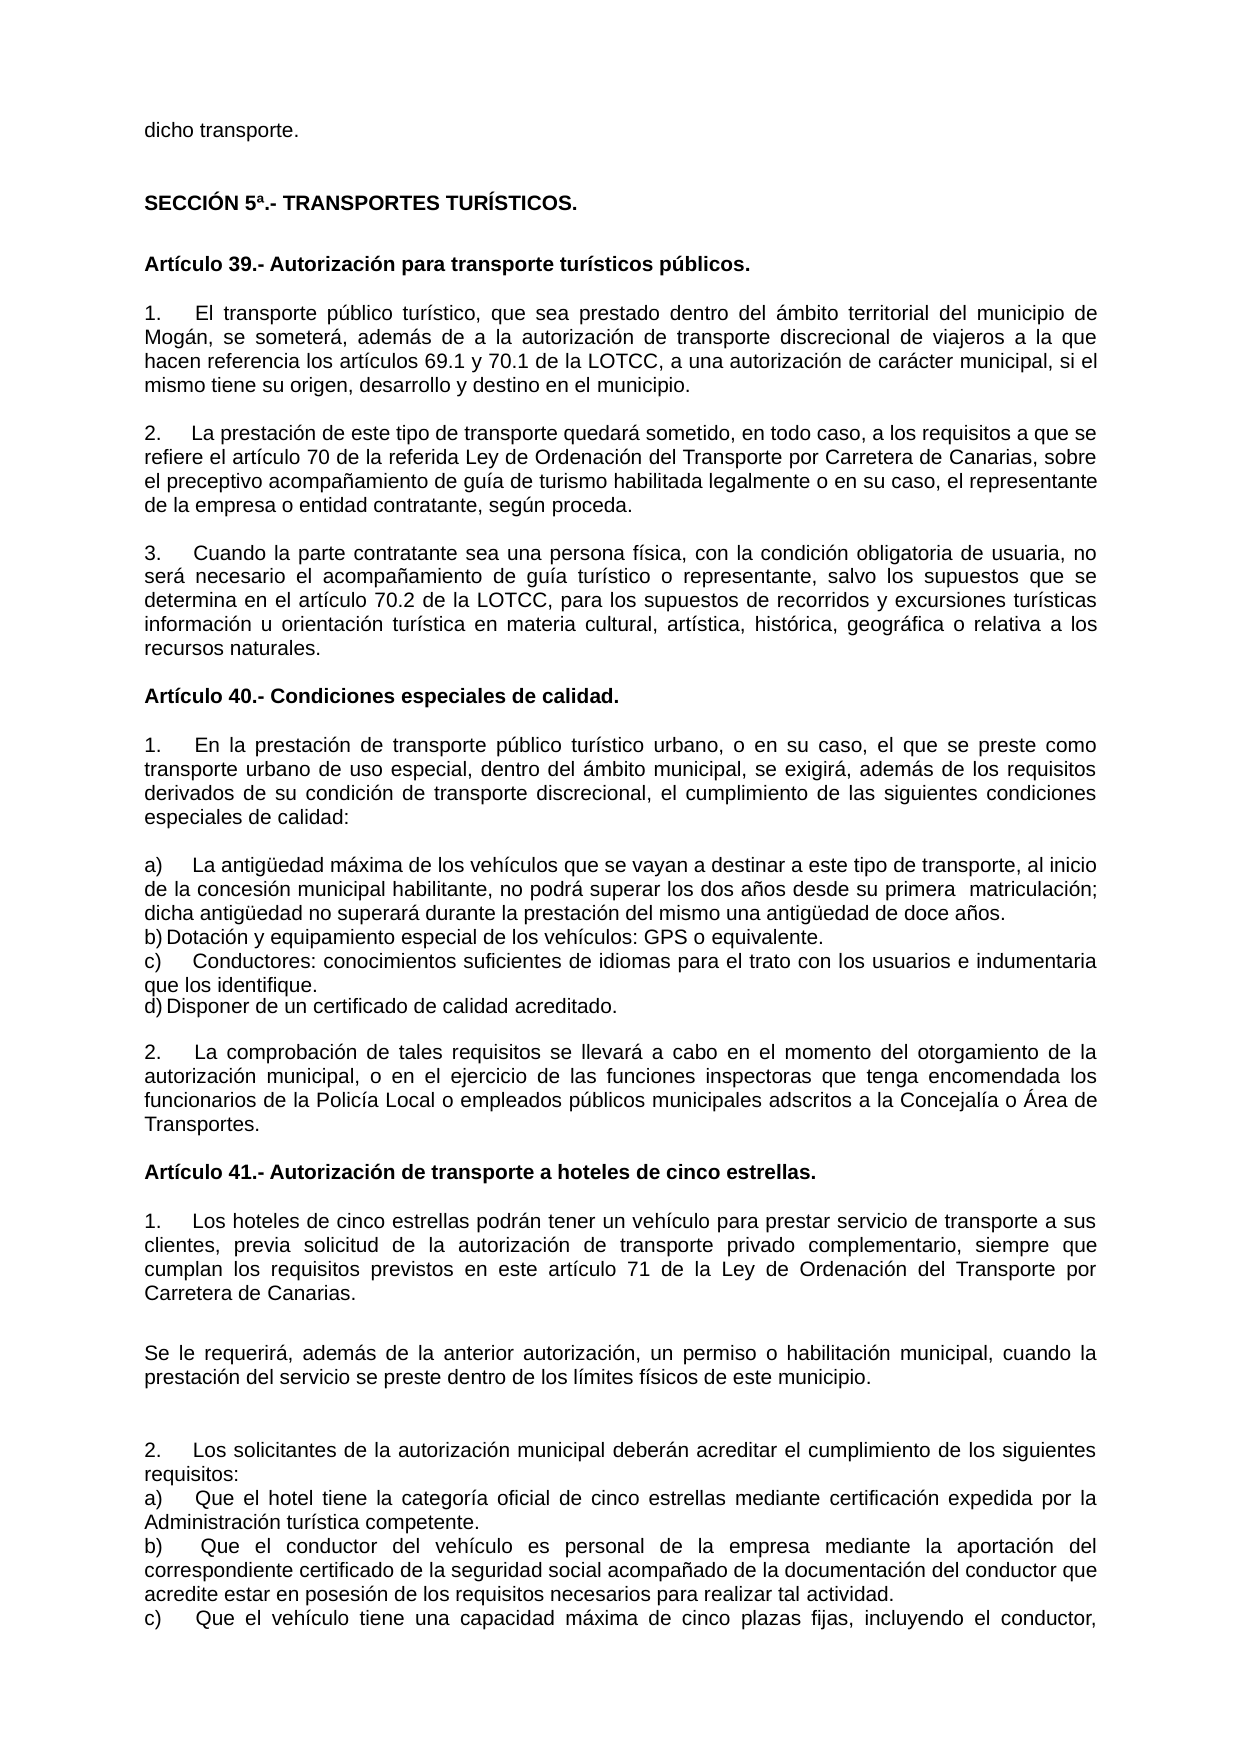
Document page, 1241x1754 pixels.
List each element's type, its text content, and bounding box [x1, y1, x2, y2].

list Los hoteles de cinco estrellas podrán tener un vehículo para prestar servicio de transporte a sus clientes, previa solicitud de la autorización de transporte privado complementario, siempre que cumplan los requisitos previstos en este artículo 71 de la Ley de Ordenación del Transporte por Carretera de Canarias. [144, 1208, 1098, 1304]
list Que el vehículo tiene una capacidad máxima de cinco plazas fijas, incluyendo el conductor, [144, 1606, 1098, 1629]
text Artículo 39.- Autorización para transporte turísticos públicos. [144, 252, 1122, 276]
list Que el conductor del vehículo es personal de la empresa mediante la aportación del correspondiente certificado de la seguridad social acompañado de la documentación del conductor que acredite estar en posesión de los requisitos necesarios para realizar tal actividad. [144, 1534, 1098, 1606]
list Disponer de un certificado de calidad acreditado. [144, 997, 1122, 1018]
list Conductores: conocimientos suficientes de idiomas para el trato con los usuarios e indumentaria que los identifique. [144, 949, 1098, 997]
list Cuando la parte contratante sea una persona física, con la condición obligatoria de usuaria, no será necesario el acompañamiento de guía turístico o representante, salvo los supuestos que se determina en el artículo 70.2 de la LOTCC, para los supuestos de recorridos y excursiones turísticas información u orientación turística en materia cultural, artística, histórica, geográfica o relativa a los recursos naturales. [144, 540, 1098, 660]
list Artículo 41.- Autorización de transporte a hoteles de cinco estrellas. [144, 1159, 1099, 1183]
list En la prestación de transporte público turístico urbano, o en su caso, el que se preste como transporte urbano de uso especial, dentro del ámbito municipal, se exigirá, además de los requisitos derivados de su condición de transporte discrecional, el cumplimiento de las siguientes condiciones especiales de calidad: [144, 733, 1098, 829]
text SECCIÓN 5ª.- TRANSPORTES TURÍSTICOS. [144, 191, 1098, 215]
text dicho transporte. [144, 118, 1098, 142]
list La prestación de este tipo de transporte quedará sometido, en todo caso, a los requisitos a que se refiere el artículo 70 de la referida Ley de Ordenación del Transporte por Carretera de Canarias, sobre el preceptivo acompañamiento de guía de turismo habilitada legalmente o en su caso, el representante de la empresa o entidad contratante, según proceda. [144, 421, 1099, 516]
list La comprobación de tales requisitos se llevará a cabo en el momento del otorgamiento de la autorización municipal, o en el ejercicio de las funciones inspectoras que tenga encomendada los funcionarios de la Policía Local o empleados públicos municipales adscritos a la Concejalía o Área de Transportes. [144, 1040, 1099, 1136]
text Se le requerirá, además de la anterior autorización, un permiso o habilitación municipal, cuando la prestación del servicio se preste dentro de los límites físicos de este municipio. [144, 1341, 1098, 1389]
list La antigüedad máxima de los vehículos que se vayan a destinar a este tipo de transporte, al inicio de la concesión municipal habilitante, no podrá superar los dos años desde su primera matriculación; dicha antigüedad no superará durante la prestación del mismo una antigüedad de doce años. [144, 853, 1098, 925]
list Los solicitantes de la autorización municipal deberán acreditar el cumplimiento de los siguientes requisitos: [144, 1438, 1097, 1486]
list Dotación y equipamiento especial de los vehículos: GPS o equivalente. [144, 925, 1122, 949]
list El transporte público turístico, que sea prestado dentro del ámbito territorial del municipio de Mogán, se someterá, además de a la autorización de transporte discrecional de viajeros a la que hacen referencia los artículos 69.1 y 70.1 de la LOTCC, a una autorización de carácter municipal, si el mismo tiene su origen, desarrollo y destino en el municipio. [144, 301, 1099, 396]
list Que el hotel tiene la categoría oficial de cinco estrellas mediante certificación expedida por la Administración turística competente. [144, 1486, 1098, 1534]
list Artículo 40.- Condiciones especiales de calidad. [144, 684, 1098, 708]
